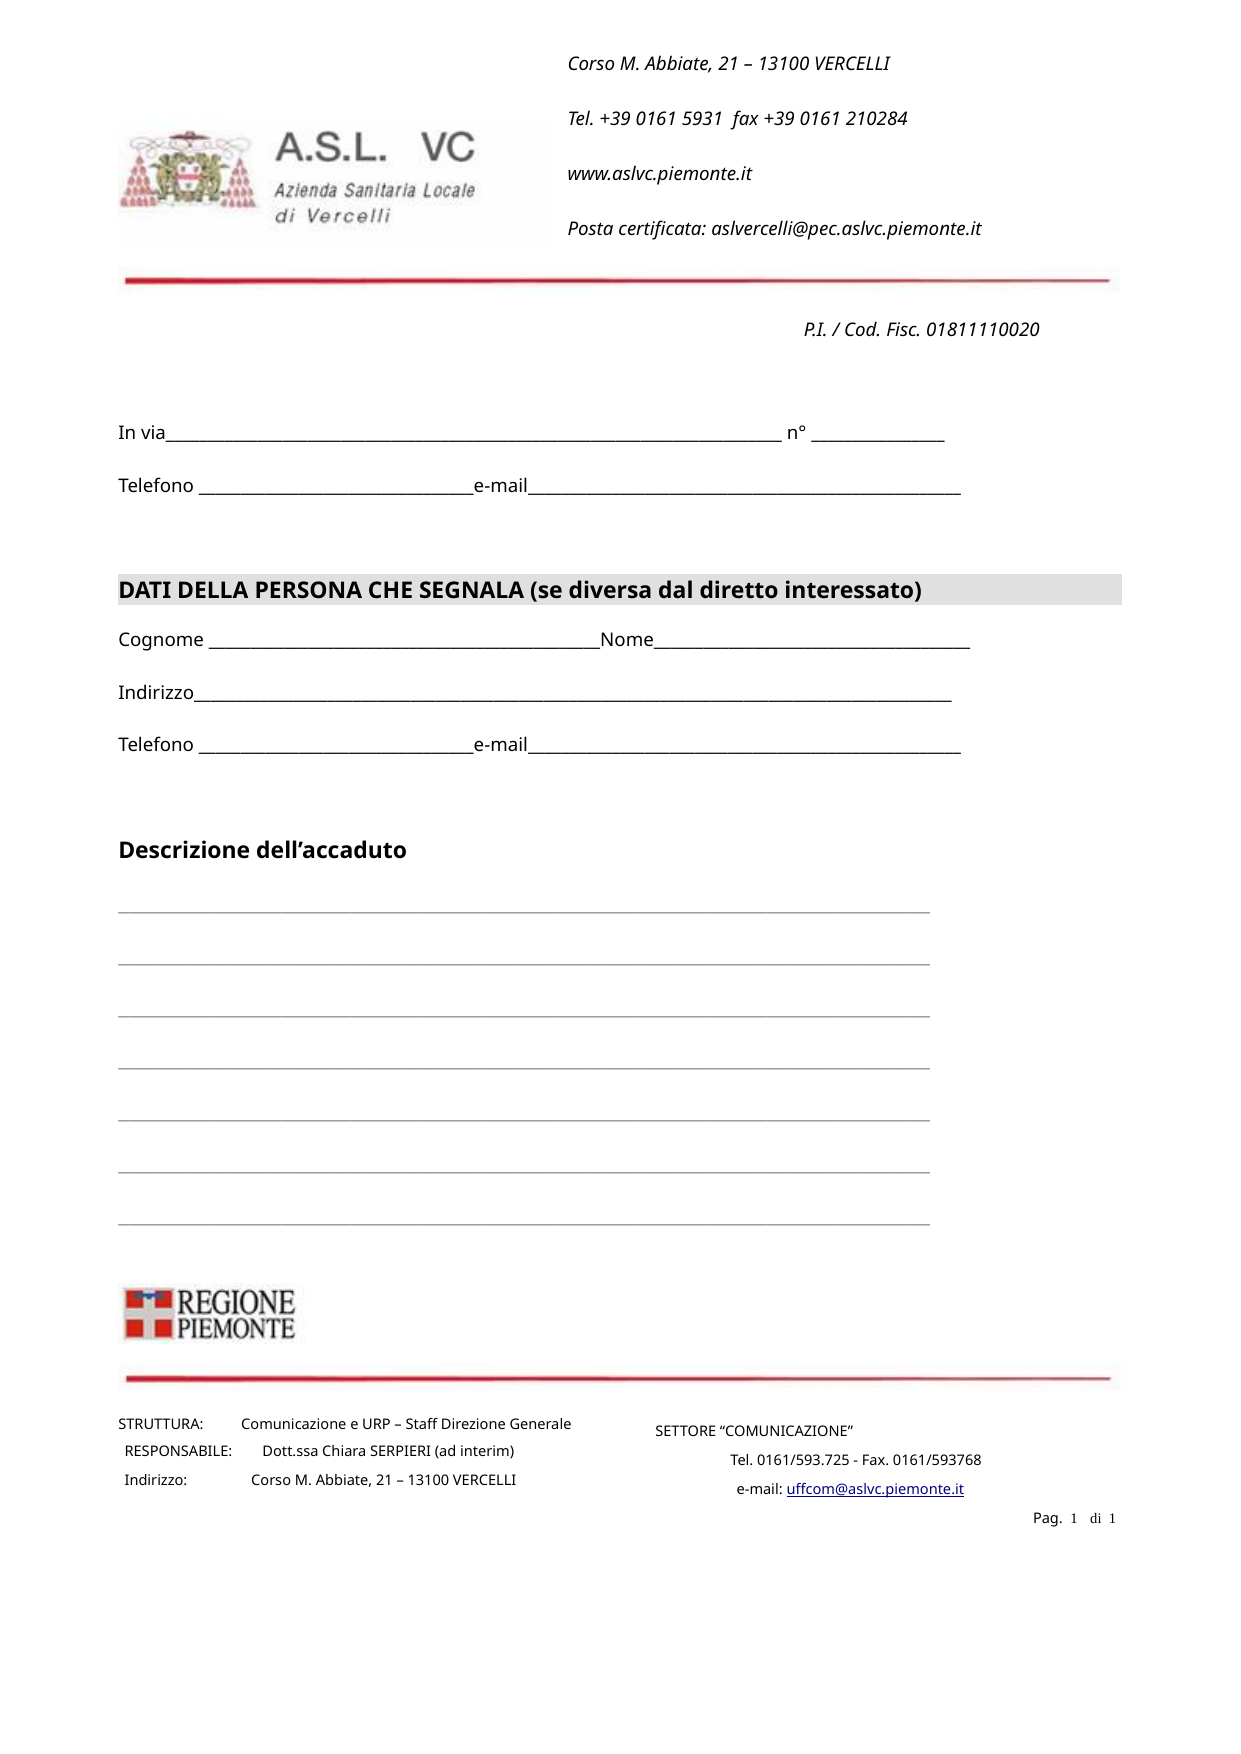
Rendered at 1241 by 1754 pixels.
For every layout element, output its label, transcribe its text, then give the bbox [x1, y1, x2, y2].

picture [118, 1283, 306, 1344]
text ________________________________________________________________________________ [118, 1094, 1122, 1125]
text ________________________________________________________________________________ [118, 886, 1122, 917]
text Telefono _________________________________e-mail____________________________________________________ [118, 732, 1122, 757]
table_header Corso M. Abbiate, 21 – 13100 VERCELLI Tel. +39 0161 5931 fax +39 0161 210284 www.aslvc.piemonte.it Posta certificata: aslvercelli@pec.aslvc.piemonte.it [567, 50, 1039, 270]
text Telefono _________________________________e-mail____________________________________________________ [118, 472, 1122, 498]
text ________________________________________________________________________________ [118, 990, 1122, 1021]
text ________________________________________________________________________________ [118, 938, 1122, 969]
text ________________________________________________________________________________ [118, 1042, 1122, 1073]
picture [119, 1363, 1123, 1394]
picture [118, 266, 1122, 296]
text ________________________________________________________________________________ [118, 1146, 1122, 1177]
text ________________________________________________________________________________ [118, 1198, 1122, 1229]
text DATI DELLA PERSONA CHE SEGNALA (se diversa dal diretto interessato) [118, 574, 1122, 605]
text Descrizione dell’accaduto [118, 834, 1122, 865]
text In via__________________________________________________________________________ n° ________________ [118, 419, 1122, 445]
text Cognome _______________________________________________Nome______________________________________ [118, 626, 1122, 652]
picture [118, 118, 550, 247]
text Indirizzo___________________________________________________________________________________________ [118, 679, 1122, 704]
